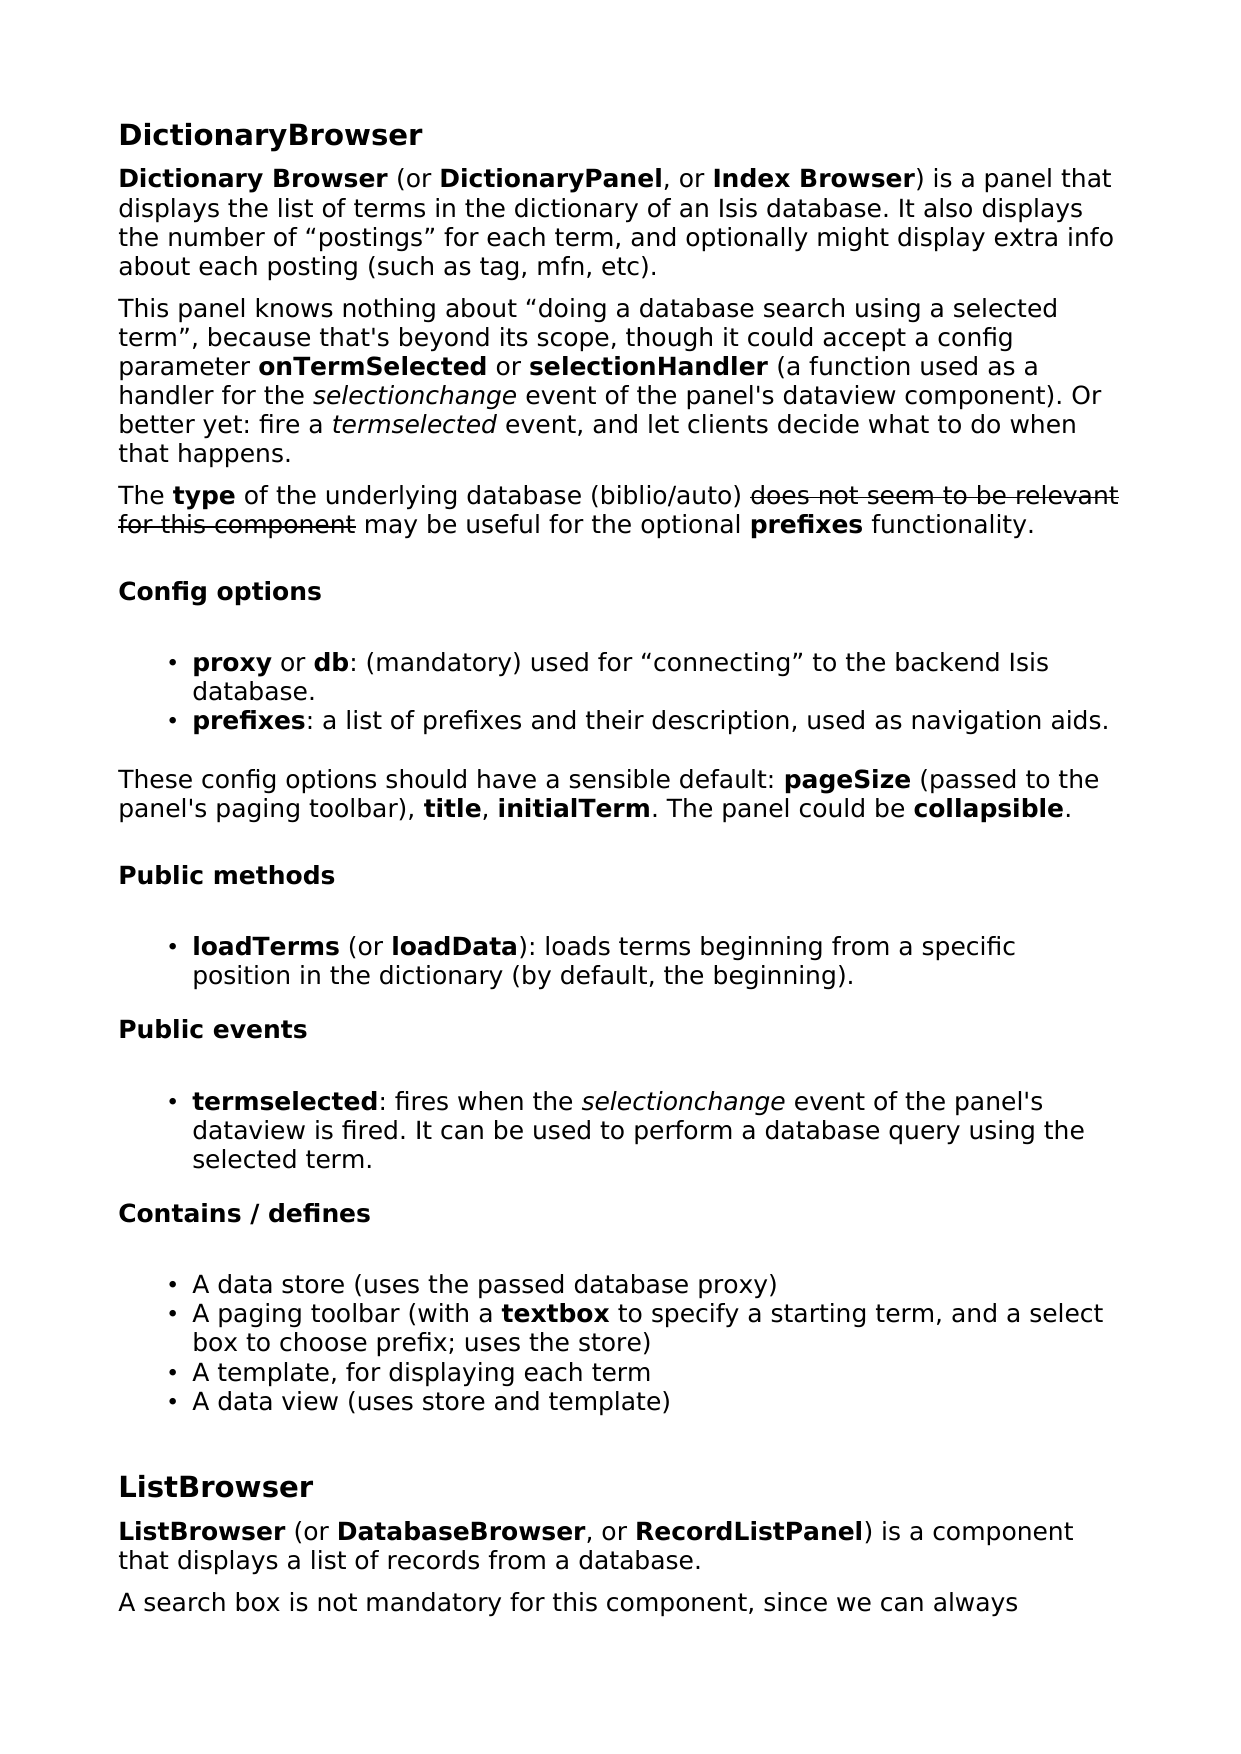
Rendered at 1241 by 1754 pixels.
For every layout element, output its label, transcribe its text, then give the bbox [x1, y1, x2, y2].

subtitle Public events [118, 1016, 1122, 1045]
text A search box is not mandatory for this component, since we can always [118, 1588, 1122, 1617]
text Dictionary Browser (or DictionaryPanel, or Index Browser) is a panel that displays the list of terms in the dictionary of an Isis database. It also displays the number of “postings” for each term, and optionally might display extra info about each posting (such as tag, mfn, etc). [118, 164, 1122, 281]
text These config options should have a sensible default: pageSize (passed to the panel's paging toolbar), title, initialTerm. The panel could be collapsible. [118, 765, 1122, 823]
text This panel knows nothing about “doing a database search using a selected term”, because that's beyond its scope, though it could accept a config parameter onTermSelected or selectionHandler (a function used as a handler for the selectionchange event of the panel's dataview component). Or better yet: fire a termselected event, and let clients decide what to do when that happens. [118, 294, 1122, 469]
text The type of the underlying database (biblio/auto) does not seem to be relevant for this component may be useful for the optional prefixes functionality. [118, 481, 1122, 539]
list A paging toolbar (with a textbox to specify a starting term, and a select box to choose prefix; uses the store) [177, 1299, 1122, 1358]
list A data view (uses store and template) [177, 1387, 1122, 1416]
subtitle Public methods [118, 861, 1122, 890]
list A data store (uses the passed database proxy) [177, 1270, 1122, 1299]
subtitle ListBrowser [118, 1471, 1122, 1504]
list proxy or db: (mandatory) used for “connecting” to the backend Isis database. [177, 648, 1122, 707]
list termselected: fires when the selectionchange event of the panel's dataview is fired. It can be used to perform a database query using the selected term. [177, 1087, 1122, 1174]
subtitle DictionaryBrowser [118, 118, 1122, 152]
text ListBrowser (or DatabaseBrowser, or RecordListPanel) is a component that displays a list of records from a database. [118, 1517, 1122, 1575]
list A template, for displaying each term [177, 1358, 1122, 1387]
list prefixes: a list of prefixes and their description, used as navigation aids. [177, 707, 1122, 736]
list loadTerms (or loadData): loads terms beginning from a specific position in the dictionary (by default, the beginning). [177, 932, 1122, 991]
subtitle Config options [118, 577, 1122, 606]
subtitle Contains / defines [118, 1199, 1122, 1228]
